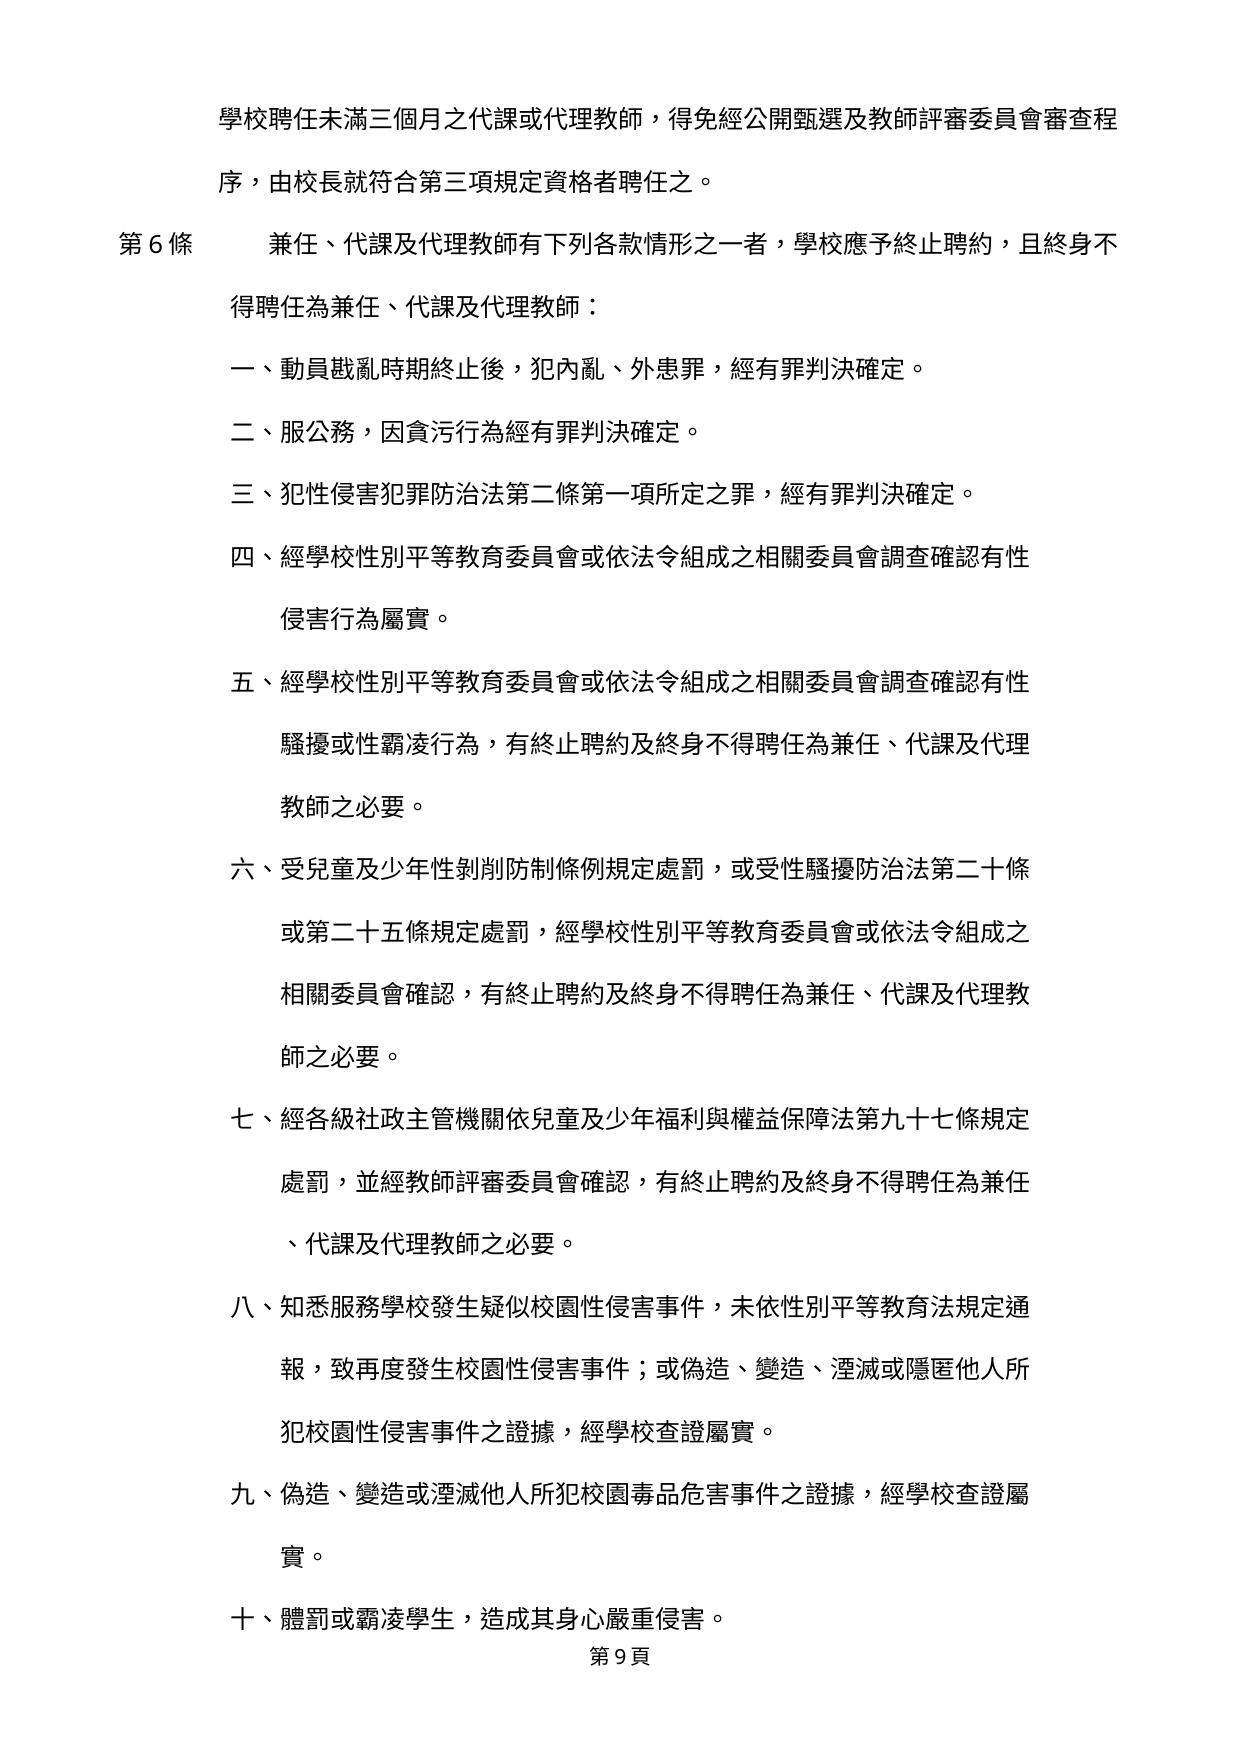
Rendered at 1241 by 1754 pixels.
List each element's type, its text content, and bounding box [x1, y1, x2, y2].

text 第6條 兼任、代課及代理教師有下列各款情形之一者，學校應予終止聘約，且終身不得聘任為兼任、代課及代理教師： 一、動員戡亂時期終止後，犯內亂、外患罪，經有罪判決確定。 二、服公務，因貪污行為經有罪判決確定。 三、犯性侵害犯罪防治法第二條第一項所定之罪，經有罪判決確定。 四、經學校性別平等教育委員會或依法令組成之相關委員會調查確認有性 侵害行為屬實。 五、經學校性別平等教育委員會或依法令組成之相關委員會調查確認有性 騷擾或性霸凌行為，有終止聘約及終身不得聘任為兼任、代課及代理 教師之必要。 六、受兒童及少年性剝削防制條例規定處罰，或受性騷擾防治法第二十條 或第二十五條規定處罰，經學校性別平等教育委員會或依法令組成之 相關委員會確認，有終止聘約及終身不得聘任為兼任、代課及代理教 師之必要。 七、經各級社政主管機關依兒童及少年福利與權益保障法第九十七條規定 處罰，並經教師評審委員會確認，有終止聘約及終身不得聘任為兼任 、代課及代理教師之必要。 八、知悉服務學校發生疑似校園性侵害事件，未依性別平等教育法規定通 報，致再度發生校園性侵害事件；或偽造、變造、湮滅或隱匿他人所 犯校園性侵害事件之證據，經學校查證屬實。 九、偽造、變造或湮滅他人所犯校園毒品危害事件之證據，經學校查證屬 實。 十、體罰或霸凌學生，造成其身心嚴重侵害。 [118, 201, 1122, 1639]
text 學校聘任未滿三個月之代課或代理教師，得免經公開甄選及教師評審委員會審查程序，由校長就符合第三項規定資格者聘任之。 [118, 76, 1122, 201]
